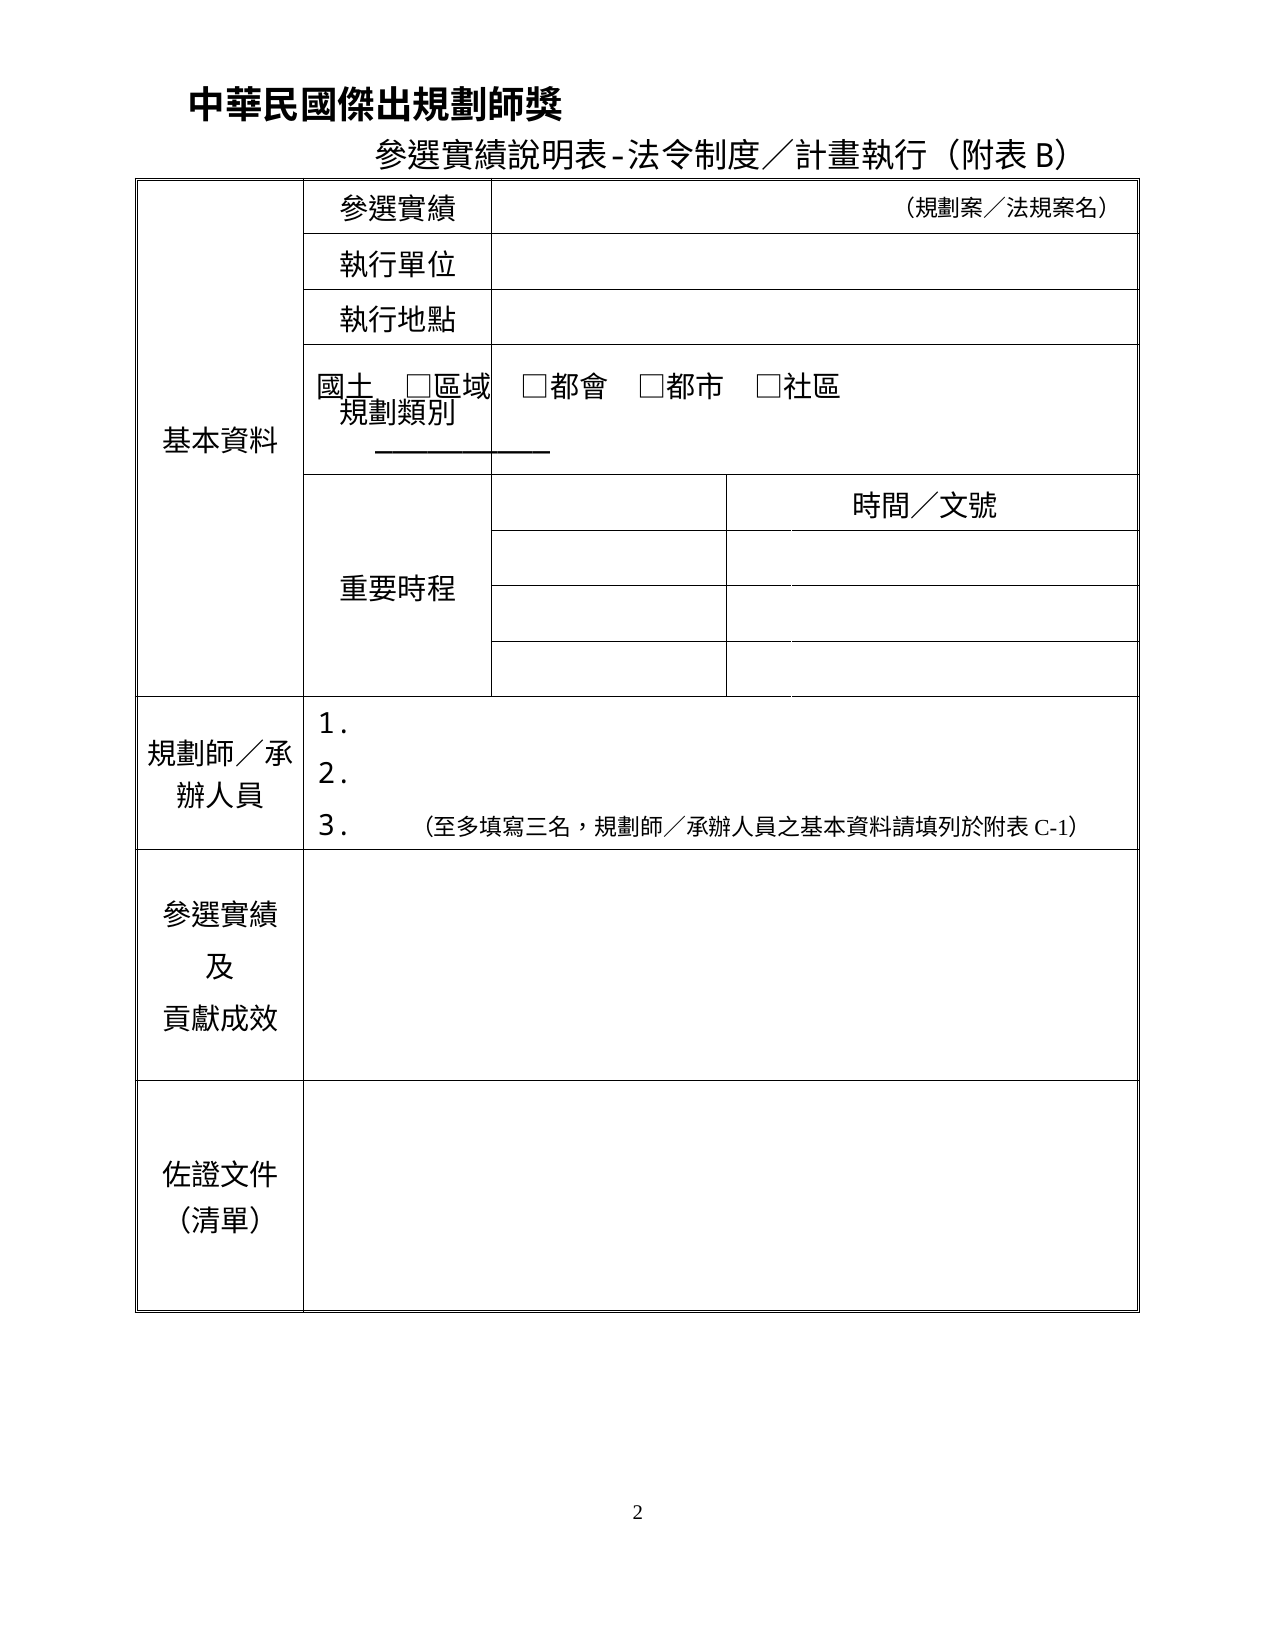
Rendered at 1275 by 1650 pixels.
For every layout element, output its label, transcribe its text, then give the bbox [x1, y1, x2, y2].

table_cell 規劃師／承辦人員 [138, 697, 303, 849]
table_cell [792, 531, 1137, 585]
table_header 參選實績 [304, 181, 491, 233]
text 中華民國傑出規劃師獎 [187, 75, 1087, 129]
table_cell 佐證文件 （清單） [138, 1081, 303, 1310]
table_cell 執行地點 [304, 290, 491, 344]
table_cell 1. 2. 3. （至多填寫三名，規劃師／承辦人員之基本資料請填列於附表C-1） [304, 697, 1137, 849]
table_cell [304, 850, 1137, 1079]
table_cell 核定 [492, 531, 726, 585]
table_header 基本資料 [138, 181, 303, 696]
table_cell [304, 1081, 1137, 1310]
table_header （規劃案／法規案名） [492, 181, 1137, 233]
table_cell [492, 475, 726, 529]
table_cell [492, 234, 1137, 288]
table_cell 發布實施 [492, 642, 726, 696]
table_cell [792, 642, 1137, 696]
table_cell 備案 [492, 586, 726, 641]
table_cell [727, 586, 791, 641]
table_cell 規劃類別 [304, 345, 491, 474]
text 參選實績說明表-法令制度／計畫執行（附表B） [187, 129, 1087, 178]
table_cell 國土 □區域 □都會 □都市 □社區 其他__________ [492, 345, 1137, 474]
table_cell 時間／文號 [727, 475, 1137, 529]
table_cell [727, 531, 791, 585]
table_cell 重要時程 [304, 475, 491, 696]
table_cell [492, 290, 1137, 344]
table_cell 執行單位 [304, 234, 491, 288]
table_cell [727, 642, 791, 696]
table_cell [792, 586, 1137, 641]
table_cell 參選實績 及 貢獻成效 [138, 850, 303, 1079]
